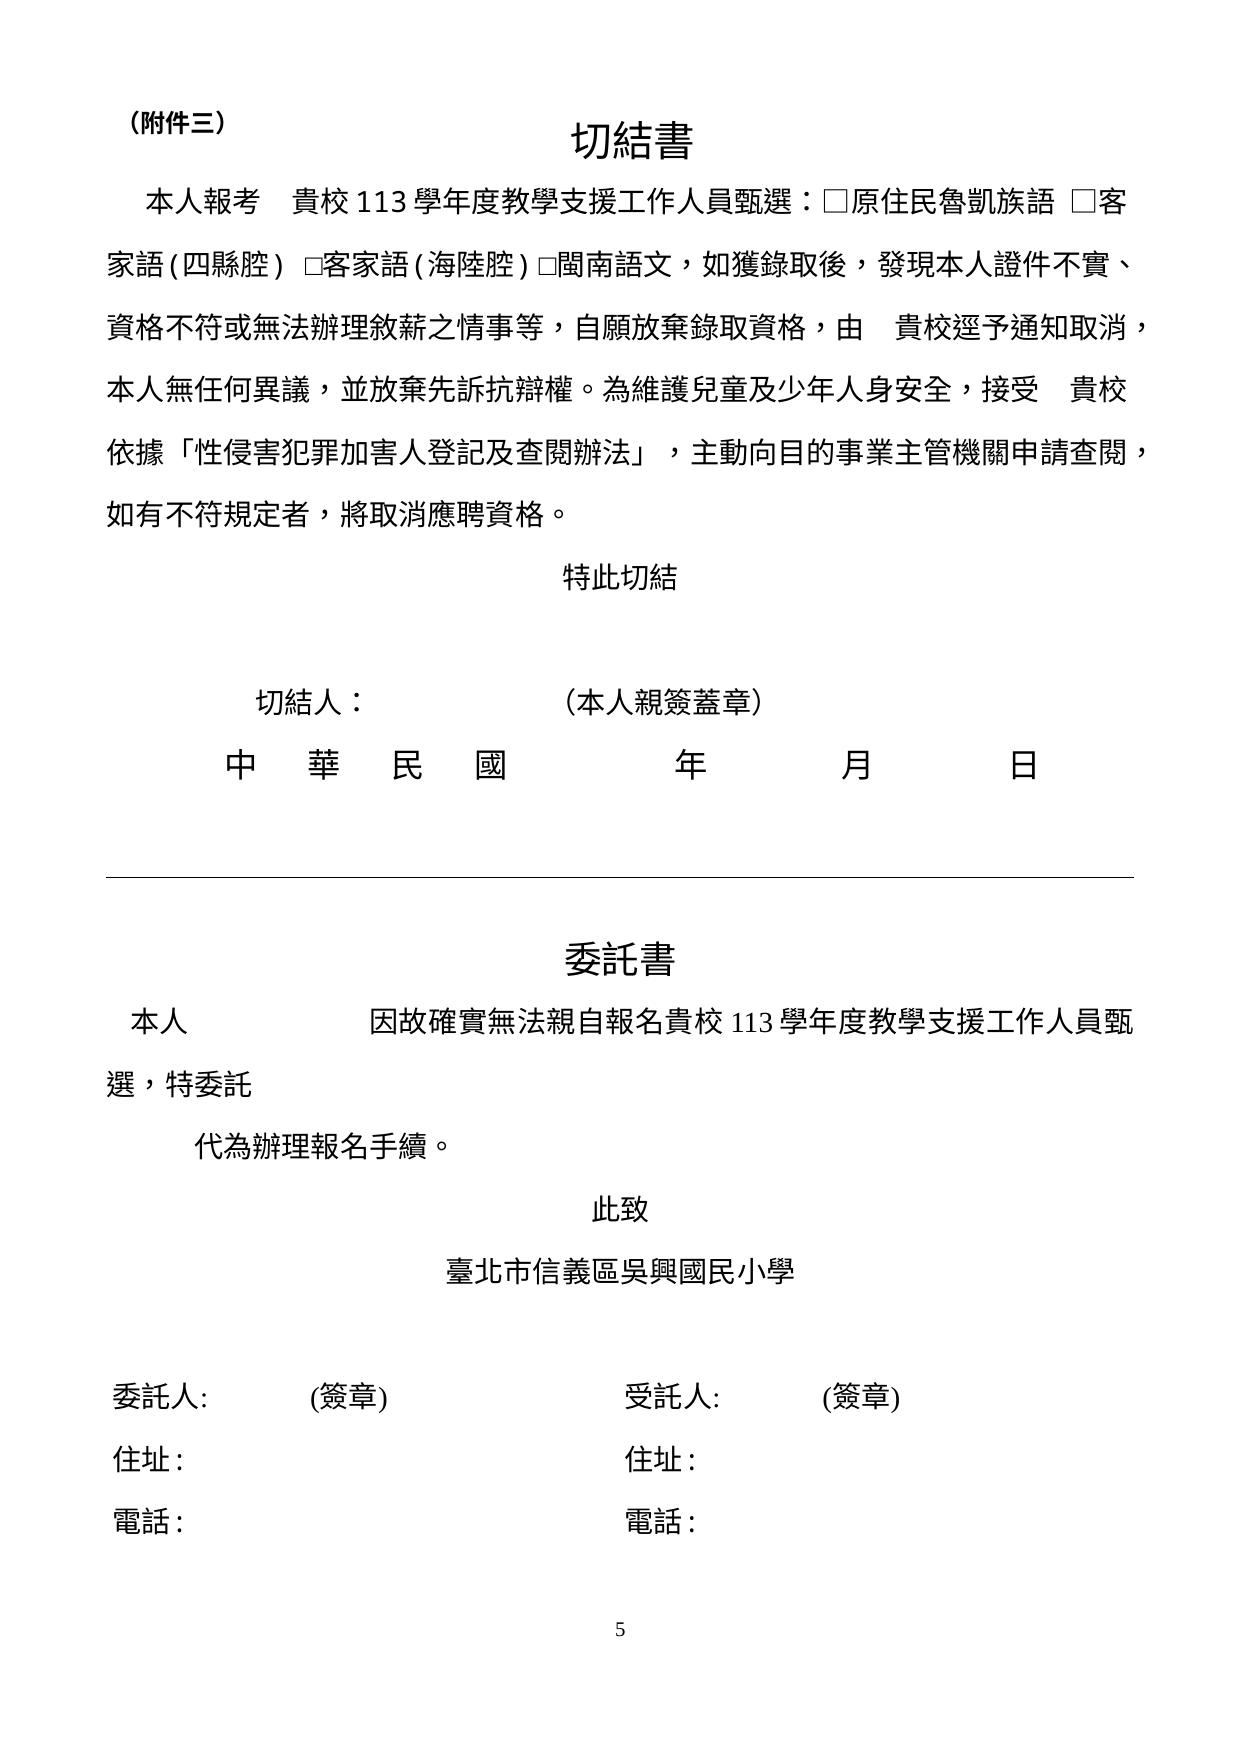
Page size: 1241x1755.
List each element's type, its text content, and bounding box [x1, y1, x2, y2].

text 切結書 [131, 96, 1134, 159]
table_header 委託人: (簽章) 住址: 電話: [109, 1354, 622, 1541]
text 本人 因故確實無法親自報名貴校113學年度教學支援工作人員甄選，特委託 [106, 978, 1134, 1103]
text 本人報考 貴校113學年度教學支援工作人員甄選：□原住民魯凱族語 □客家語(四縣腔) □客家語(海陸腔) □閩南語文，如獲錄取後，發現本人證件不實、資格不符或無法辦理敘薪之情事等，自願放棄錄取資格，由 貴校逕予通知取消，本人無任何異議，並放棄先訴抗辯權。為維護兒童及少年人身安全，接受 貴校依據「性侵害犯罪加害人登記及查閱辦法」，主動向目的事業主管機關申請查閱，如有不符規定者，將取消應聘資格。 [106, 159, 1134, 534]
text 特此切結 [106, 534, 1134, 596]
text 代為辦理報名手續。 [106, 1103, 1134, 1166]
text 委託書 [106, 916, 1134, 978]
table_header 受託人: (簽章) 住址: 電話: [622, 1354, 1134, 1541]
text 中 華 民 國 年 月 日 [131, 721, 1134, 784]
text 本人報考 貴校113學年度教學支援工作人員甄選：□原住民魯凱族語 □客家語(四縣腔) □客家語(海陸腔) □閩南語文，如獲錄取後，發現本人證件不實、資格不符或無法辦理敘薪之情事等，自願放棄錄取資格，由 貴校逕予通知取消，本人無任何異議，並放棄先訴抗辯權。為維護兒童及少年人身安全，接受 貴校依據「性侵害犯罪加害人登記及查閱辦法」，主動向目的事業主管機關申請查閱，如有不符規定者，將取消應聘資格。 [88, 96, 275, 152]
text 臺北市信義區吳興國民小學 [106, 1228, 1134, 1291]
text 切結人： （本人親簽蓋章） [131, 659, 1134, 721]
text （附件三） [115, 104, 260, 140]
text 此致 [106, 1166, 1134, 1228]
